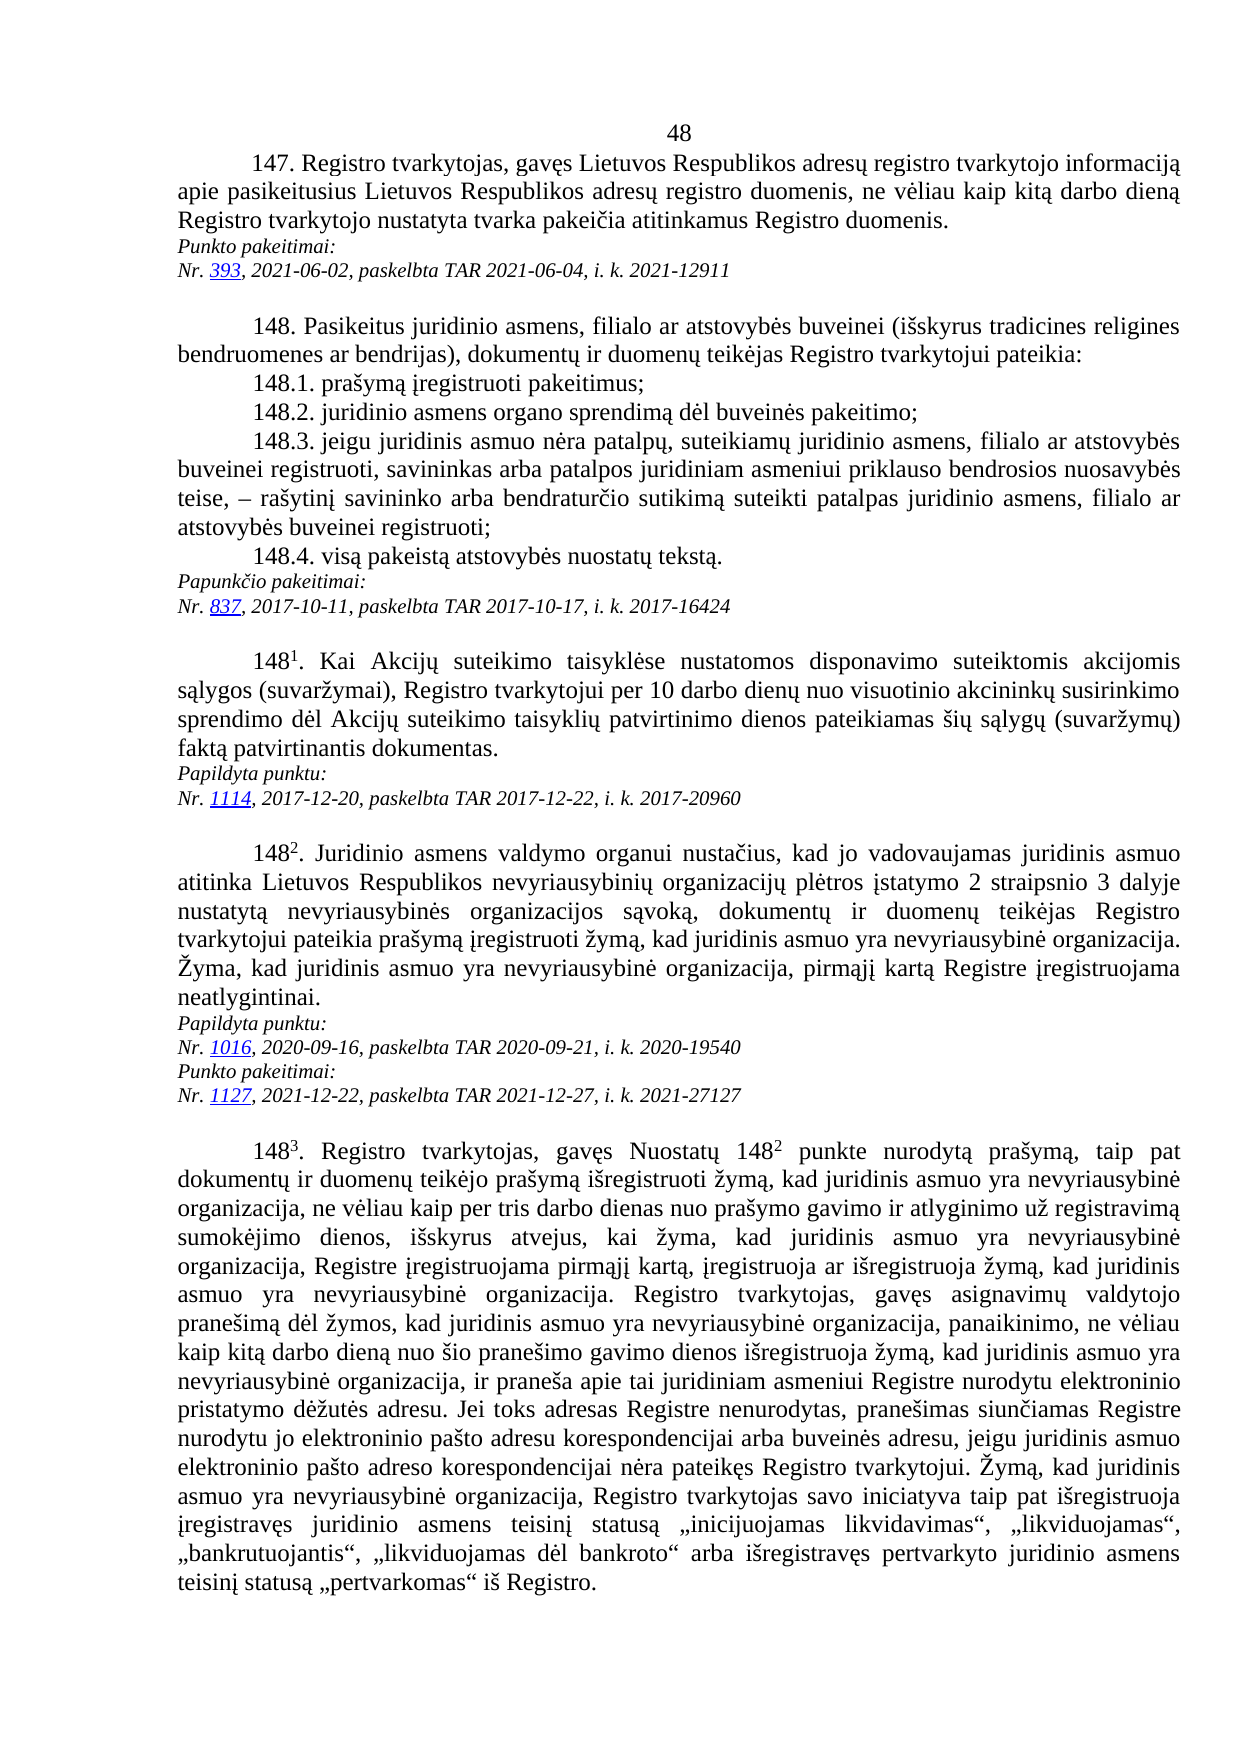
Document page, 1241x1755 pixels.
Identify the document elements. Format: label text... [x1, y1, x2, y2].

text Papildyta punktu: [177, 1011, 1181, 1035]
text 148.4. visą pakeistą atstovybės nuostatų tekstą. [177, 541, 1181, 569]
text 1481. Kai Akcijų suteikimo taisyklėse nustatomos disponavimo suteiktomis akcijomis sąlygos (suvaržymai), Registro tvarkytojui per 10 darbo dienų nuo visuotinio akcininkų susirinkimo sprendimo dėl Akcijų suteikimo taisyklių patvirtinimo dienos pateikiamas šių sąlygų (suvaržymų) faktą patvirtinantis dokumentas. [177, 646, 1181, 761]
text 1482. Juridinio asmens valdymo organui nustačius, kad jo vadovaujamas juridinis asmuo atitinka Lietuvos Respublikos nevyriausybinių organizacijų plėtros įstatymo 2 straipsnio 3 dalyje nustatytą nevyriausybinės organizacijos sąvoką, dokumentų ir duomenų teikėjas Registro tvarkytojui pateikia prašymą įregistruoti žymą, kad juridinis asmuo yra nevyriausybinė organizacija. Žyma, kad juridinis asmuo yra nevyriausybinė organizacija, pirmąjį kartą Registre įregistruojama neatlygintinai. [177, 838, 1181, 1011]
text Nr. 1114, 2017-12-20, paskelbta TAR 2017-12-22, i. k. 2017-20960 [177, 785, 1181, 809]
text Nr. 393, 2021-06-02, paskelbta TAR 2021-06-04, i. k. 2021-12911 [177, 258, 1181, 282]
text 1483. Registro tvarkytojas, gavęs Nuostatų 1482 punkte nurodytą prašymą, taip pat dokumentų ir duomenų teikėjo prašymą išregistruoti žymą, kad juridinis asmuo yra nevyriausybinė organizacija, ne vėliau kaip per tris darbo dienas nuo prašymo gavimo ir atlyginimo už registravimą sumokėjimo dienos, išskyrus atvejus, kai žyma, kad juridinis asmuo yra nevyriausybinė organizacija, Registre įregistruojama pirmąjį kartą, įregistruoja ar išregistruoja žymą, kad juridinis asmuo yra nevyriausybinė organizacija. Registro tvarkytojas, gavęs asignavimų valdytojo pranešimą dėl žymos, kad juridinis asmuo yra nevyriausybinė organizacija, panaikinimo, ne vėliau kaip kitą darbo dieną nuo šio pranešimo gavimo dienos išregistruoja žymą, kad juridinis asmuo yra nevyriausybinė organizacija, ir praneša apie tai juridiniam asmeniui Registre nurodytu elektroninio pristatymo dėžutės adresu. Jei toks adresas Registre nenurodytas, pranešimas siunčiamas Registre nurodytu jo elektroninio pašto adresu korespondencijai arba buveinės adresu, jeigu juridinis asmuo elektroninio pašto adreso korespondencijai nėra pateikęs Registro tvarkytojui. Žymą, kad juridinis asmuo yra nevyriausybinė organizacija, Registro tvarkytojas savo iniciatyva taip pat išregistruoja įregistravęs juridinio asmens teisinį statusą „inicijuojamas likvidavimas“, „likviduojamas“, „bankrutuojantis“, „likviduojamas dėl bankroto“ arba išregistravęs pertvarkyto juridinio asmens teisinį statusą „pertvarkomas“ iš Registro. [177, 1136, 1181, 1596]
text 148. Pasikeitus juridinio asmens, filialo ar atstovybės buveinei (išskyrus tradicines religines bendruomenes ar bendrijas), dokumentų ir duomenų teikėjas Registro tvarkytojui pateikia: [177, 311, 1181, 368]
text Papunkčio pakeitimai: [177, 569, 1181, 593]
text 148.3. jeigu juridinis asmuo nėra patalpų, suteikiamų juridinio asmens, filialo ar atstovybės buveinei registruoti, savininkas arba patalpos juridiniam asmeniui priklauso bendrosios nuosavybės teise, – rašytinį savininko arba bendraturčio sutikimą suteikti patalpas juridinio asmens, filialo ar atstovybės buveinei registruoti; [177, 426, 1181, 541]
text Nr. 1016, 2020-09-16, paskelbta TAR 2020-09-21, i. k. 2020-19540 [177, 1035, 1181, 1059]
text Punkto pakeitimai: [177, 1059, 1181, 1083]
text Nr. 837, 2017-10-11, paskelbta TAR 2017-10-17, i. k. 2017-16424 [177, 593, 1181, 618]
text Punkto pakeitimai: [177, 234, 1181, 258]
text 148.2. juridinio asmens organo sprendimą dėl buveinės pakeitimo; [177, 397, 1181, 426]
text Papildyta punktu: [177, 761, 1181, 785]
text 147. Registro tvarkytojas, gavęs Lietuvos Respublikos adresų registro tvarkytojo informaciją apie pasikeitusius Lietuvos Respublikos adresų registro duomenis, ne vėliau kaip kitą darbo dieną Registro tvarkytojo nustatyta tvarka pakeičia atitinkamus Registro duomenis. [177, 148, 1181, 234]
text 148.1. prašymą įregistruoti pakeitimus; [177, 368, 1181, 397]
text Nr. 1127, 2021-12-22, paskelbta TAR 2021-12-27, i. k. 2021-27127 [177, 1083, 1181, 1107]
